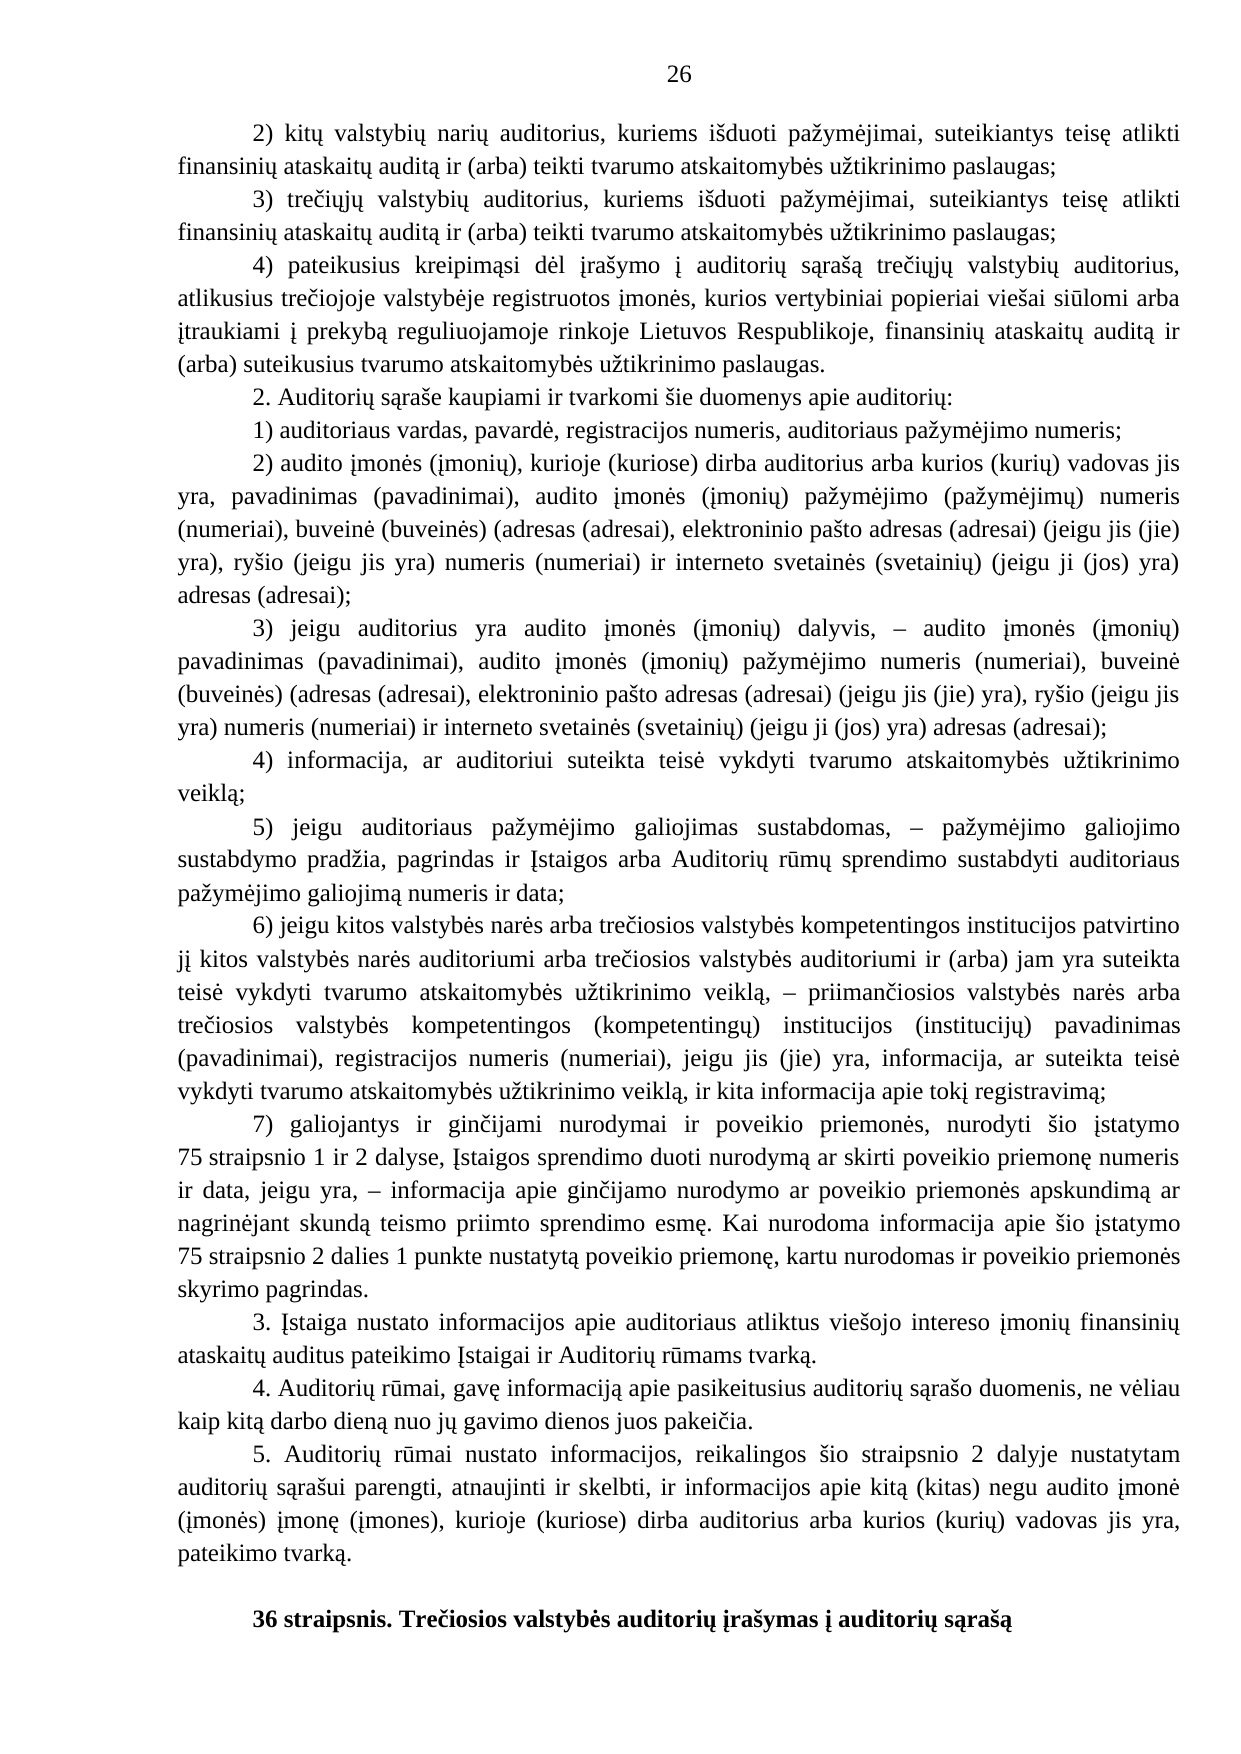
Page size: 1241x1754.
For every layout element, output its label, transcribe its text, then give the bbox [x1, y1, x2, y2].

text 2) audito įmonės (įmonių), kurioje (kuriose) dirba auditorius arba kurios (kurių) vadovas jis yra, pavadinimas (pavadinimai), audito įmonės (įmonių) pažymėjimo (pažymėjimų) numeris (numeriai), buveinė (buveinės) (adresas (adresai), elektroninio pašto adresas (adresai) (jeigu jis (jie) yra), ryšio (jeigu jis yra) numeris (numeriai) ir interneto svetainės (svetainių) (jeigu ji (jos) yra) adresas (adresai); [177, 448, 1181, 609]
text 7) galiojantys ir ginčijami nurodymai ir poveikio priemonės, nurodyti šio įstatymo 75 straipsnio 1 ir 2 dalyse, Įstaigos sprendimo duoti nurodymą ar skirti poveikio priemonę numeris ir data, jeigu yra, – informacija apie ginčijamo nurodymo ar poveikio priemonės apskundimą ar nagrinėjant skundą teismo priimto sprendimo esmę. Kai nurodoma informacija apie šio įstatymo 75 straipsnio 2 dalies 1 punkte nustatytą poveikio priemonę, kartu nurodomas ir poveikio priemonės skyrimo pagrindas. [177, 1109, 1181, 1303]
text 4. Auditorių rūmai, gavę informaciją apie pasikeitusius auditorių sąrašo duomenis, ne vėliau kaip kitą darbo dieną nuo jų gavimo dienos juos pakeičia. [177, 1373, 1181, 1435]
text 1) auditoriaus vardas, pavardė, registracijos numeris, auditoriaus pažymėjimo numeris; [177, 415, 1181, 444]
text 2. Auditorių sąraše kaupiami ir tvarkomi šie duomenys apie auditorių: [177, 382, 1181, 411]
text 3) jeigu auditorius yra audito įmonės (įmonių) dalyvis, – audito įmonės (įmonių) pavadinimas (pavadinimai), audito įmonės (įmonių) pažymėjimo numeris (numeriai), buveinė (buveinės) (adresas (adresai), elektroninio pašto adresas (adresai) (jeigu jis (jie) yra), ryšio (jeigu jis yra) numeris (numeriai) ir interneto svetainės (svetainių) (jeigu ji (jos) yra) adresas (adresai); [177, 613, 1181, 741]
text 6) jeigu kitos valstybės narės arba trečiosios valstybės kompetentingos institucijos patvirtino jį kitos valstybės narės auditoriumi arba trečiosios valstybės auditoriumi ir (arba) jam yra suteikta teisė vykdyti tvarumo atskaitomybės užtikrinimo veiklą, – priimančiosios valstybės narės arba trečiosios valstybės kompetentingos (kompetentingų) institucijos (institucijų) pavadinimas (pavadinimai), registracijos numeris (numeriai), jeigu jis (jie) yra, informacija, ar suteikta teisė vykdyti tvarumo atskaitomybės užtikrinimo veiklą, ir kita informacija apie tokį registravimą; [177, 911, 1181, 1104]
text 5. Auditorių rūmai nustato informacijos, reikalingos šio straipsnio 2 dalyje nustatytam auditorių sąrašui parengti, atnaujinti ir skelbti, ir informacijos apie kitą (kitas) negu audito įmonė (įmonės) įmonę (įmones), kurioje (kuriose) dirba auditorius arba kurios (kurių) vadovas jis yra, pateikimo tvarką. [177, 1439, 1181, 1567]
text 3. Įstaiga nustato informacijos apie auditoriaus atliktus viešojo intereso įmonių finansinių ataskaitų auditus pateikimo Įstaigai ir Auditorių rūmams tvarką. [177, 1307, 1181, 1369]
text 4) pateikusius kreipimąsi dėl įrašymo į auditorių sąrašą trečiųjų valstybių auditorius, atlikusius trečiojoje valstybėje registruotos įmonės, kurios vertybiniai popieriai viešai siūlomi arba įtraukiami į prekybą reguliuojamoje rinkoje Lietuvos Respublikoje, finansinių ataskaitų auditą ir (arba) suteikusius tvarumo atskaitomybės užtikrinimo paslaugas. [177, 250, 1181, 378]
text 36 straipsnis. Trečiosios valstybės auditorių įrašymas į auditorių sąrašą [252, 1604, 1181, 1633]
text 3) trečiųjų valstybių auditorius, kuriems išduoti pažymėjimai, suteikiantys teisę atlikti finansinių ataskaitų auditą ir (arba) teikti tvarumo atskaitomybės užtikrinimo paslaugas; [177, 184, 1181, 246]
text 5) jeigu auditoriaus pažymėjimo galiojimas sustabdomas, – pažymėjimo galiojimo sustabdymo pradžia, pagrindas ir Įstaigos arba Auditorių rūmų sprendimo sustabdyti auditoriaus pažymėjimo galiojimą numeris ir data; [177, 812, 1181, 906]
text 4) informacija, ar auditoriui suteikta teisė vykdyti tvarumo atskaitomybės užtikrinimo veiklą; [177, 746, 1181, 807]
text 2) kitų valstybių narių auditorius, kuriems išduoti pažymėjimai, suteikiantys teisę atlikti finansinių ataskaitų auditą ir (arba) teikti tvarumo atskaitomybės užtikrinimo paslaugas; [177, 118, 1181, 180]
